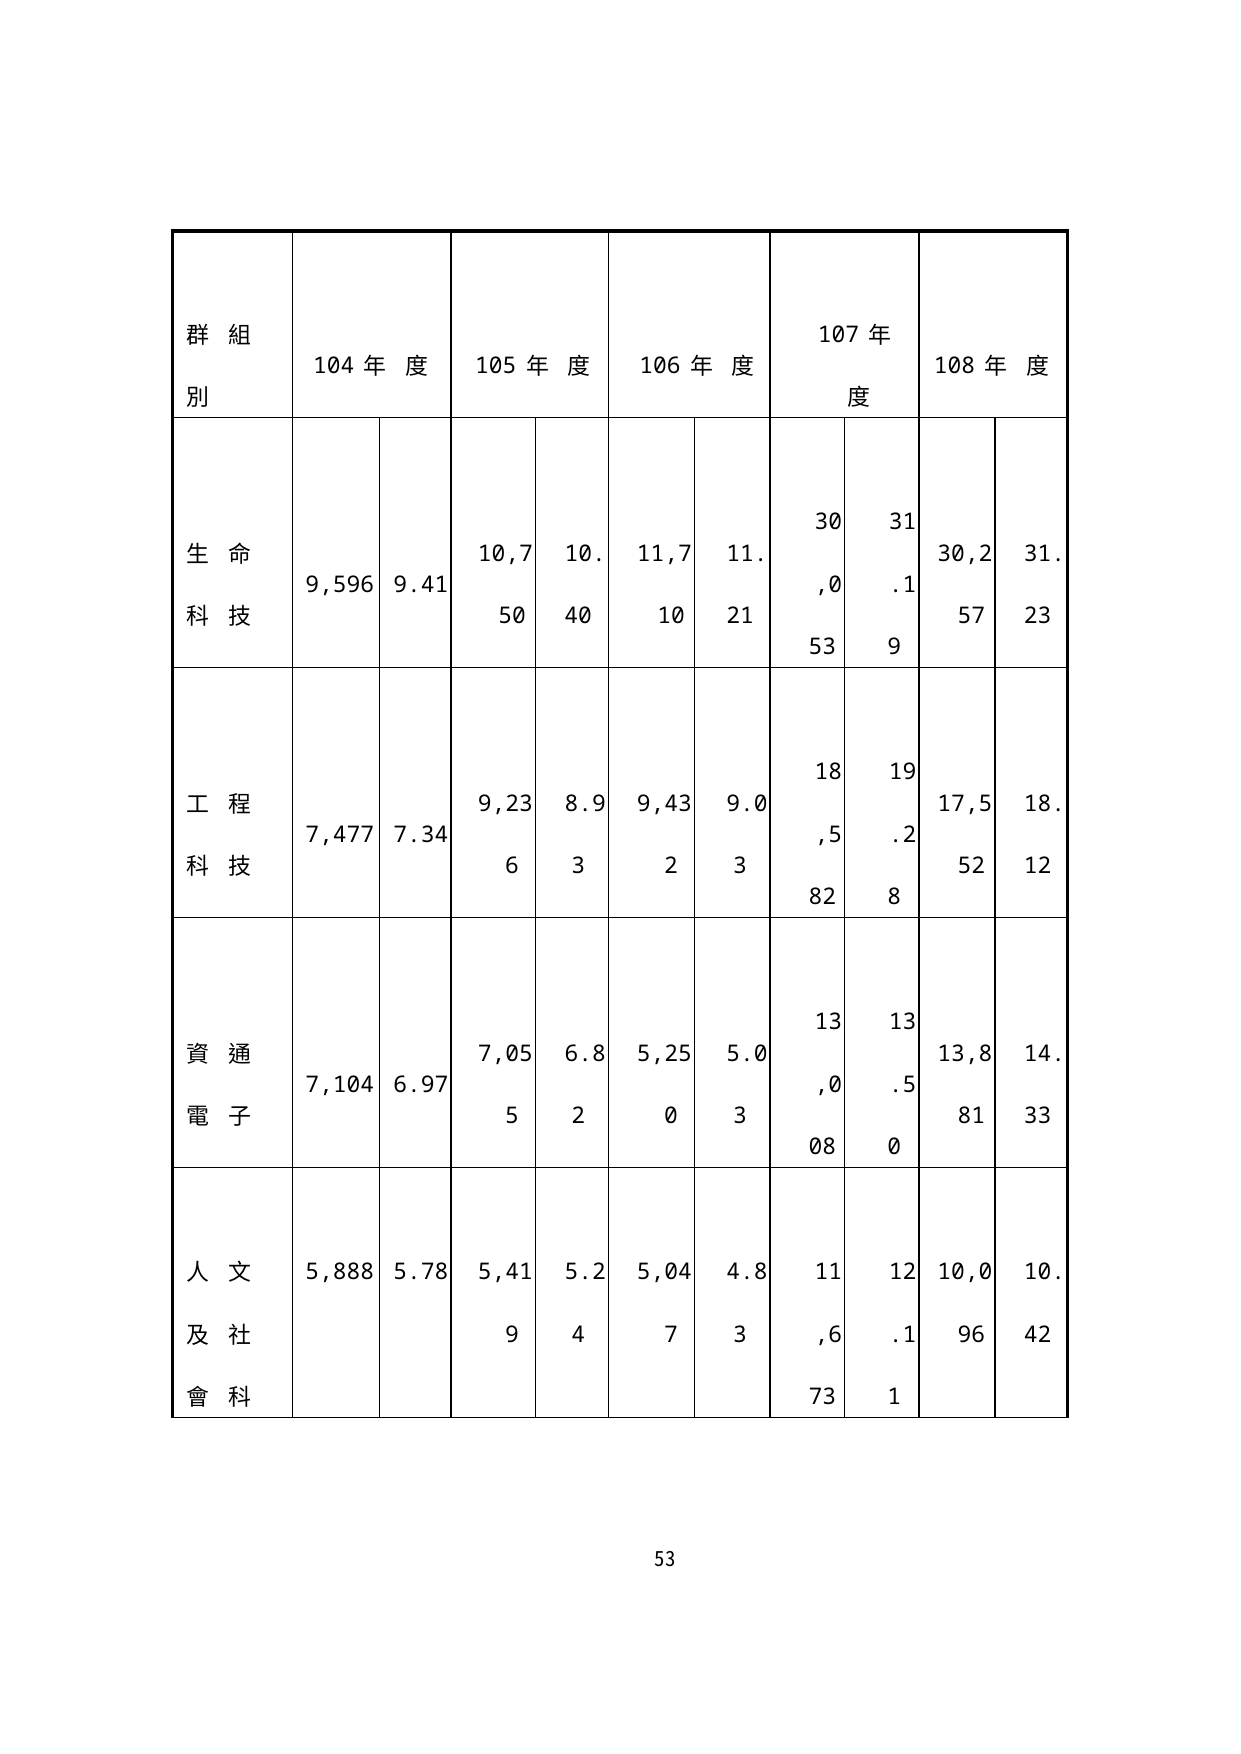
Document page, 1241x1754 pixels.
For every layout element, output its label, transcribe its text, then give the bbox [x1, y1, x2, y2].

table_header 107年度 [771, 233, 918, 417]
table_cell 5,047 [609, 1168, 694, 1417]
table_cell 10.42 [996, 1168, 1066, 1417]
table_cell 工程科技 [174, 668, 292, 917]
table_cell 10,750 [452, 418, 535, 667]
table_cell 5,888 [293, 1168, 379, 1417]
table_cell 17,552 [920, 668, 994, 917]
table_cell 11.21 [695, 418, 769, 667]
table_cell 14.33 [996, 918, 1066, 1167]
table_cell 19.28 [845, 668, 918, 917]
table_cell 9,432 [609, 668, 694, 917]
table_cell 13.50 [845, 918, 918, 1167]
table_cell 4.83 [695, 1168, 769, 1417]
table_cell 7,055 [452, 918, 535, 1167]
table_header 群組別 [174, 233, 292, 417]
table_cell 9,596 [293, 418, 379, 667]
table_cell 12.11 [845, 1168, 918, 1417]
table_cell 11,673 [771, 1168, 844, 1417]
table_cell 13,008 [771, 918, 844, 1167]
table_cell 18.12 [996, 668, 1066, 917]
table_cell 30,053 [771, 418, 844, 667]
table_cell 5,419 [452, 1168, 535, 1417]
table_cell 生命科技 [174, 418, 292, 667]
table_cell 10,096 [920, 1168, 994, 1417]
table_cell 31.19 [845, 418, 918, 667]
table_cell 13,881 [920, 918, 994, 1167]
table_cell 5.24 [536, 1168, 608, 1417]
table_cell 11,710 [609, 418, 694, 667]
table_cell 7.34 [380, 668, 450, 917]
table_cell 資通電子 [174, 918, 292, 1167]
table_cell 7,104 [293, 918, 379, 1167]
table_cell 9.03 [695, 668, 769, 917]
table_cell 9,236 [452, 668, 535, 917]
table_cell 30,257 [920, 418, 994, 667]
table_header 108年度 [920, 233, 1066, 417]
table_cell 9.41 [380, 418, 450, 667]
table_cell 5.78 [380, 1168, 450, 1417]
table_cell 7,477 [293, 668, 379, 917]
table_cell 5.03 [695, 918, 769, 1167]
table_header 104年度 [293, 233, 450, 417]
table_cell 6.97 [380, 918, 450, 1167]
table_cell 6.82 [536, 918, 608, 1167]
table_header 106年度 [609, 233, 769, 417]
table_cell 人文及社會科 [174, 1168, 292, 1417]
table_cell 8.93 [536, 668, 608, 917]
table_cell 18,582 [771, 668, 844, 917]
table_cell 10.40 [536, 418, 608, 667]
table_cell 31.23 [996, 418, 1066, 667]
table_header 105年度 [452, 233, 608, 417]
table_cell 5,250 [609, 918, 694, 1167]
